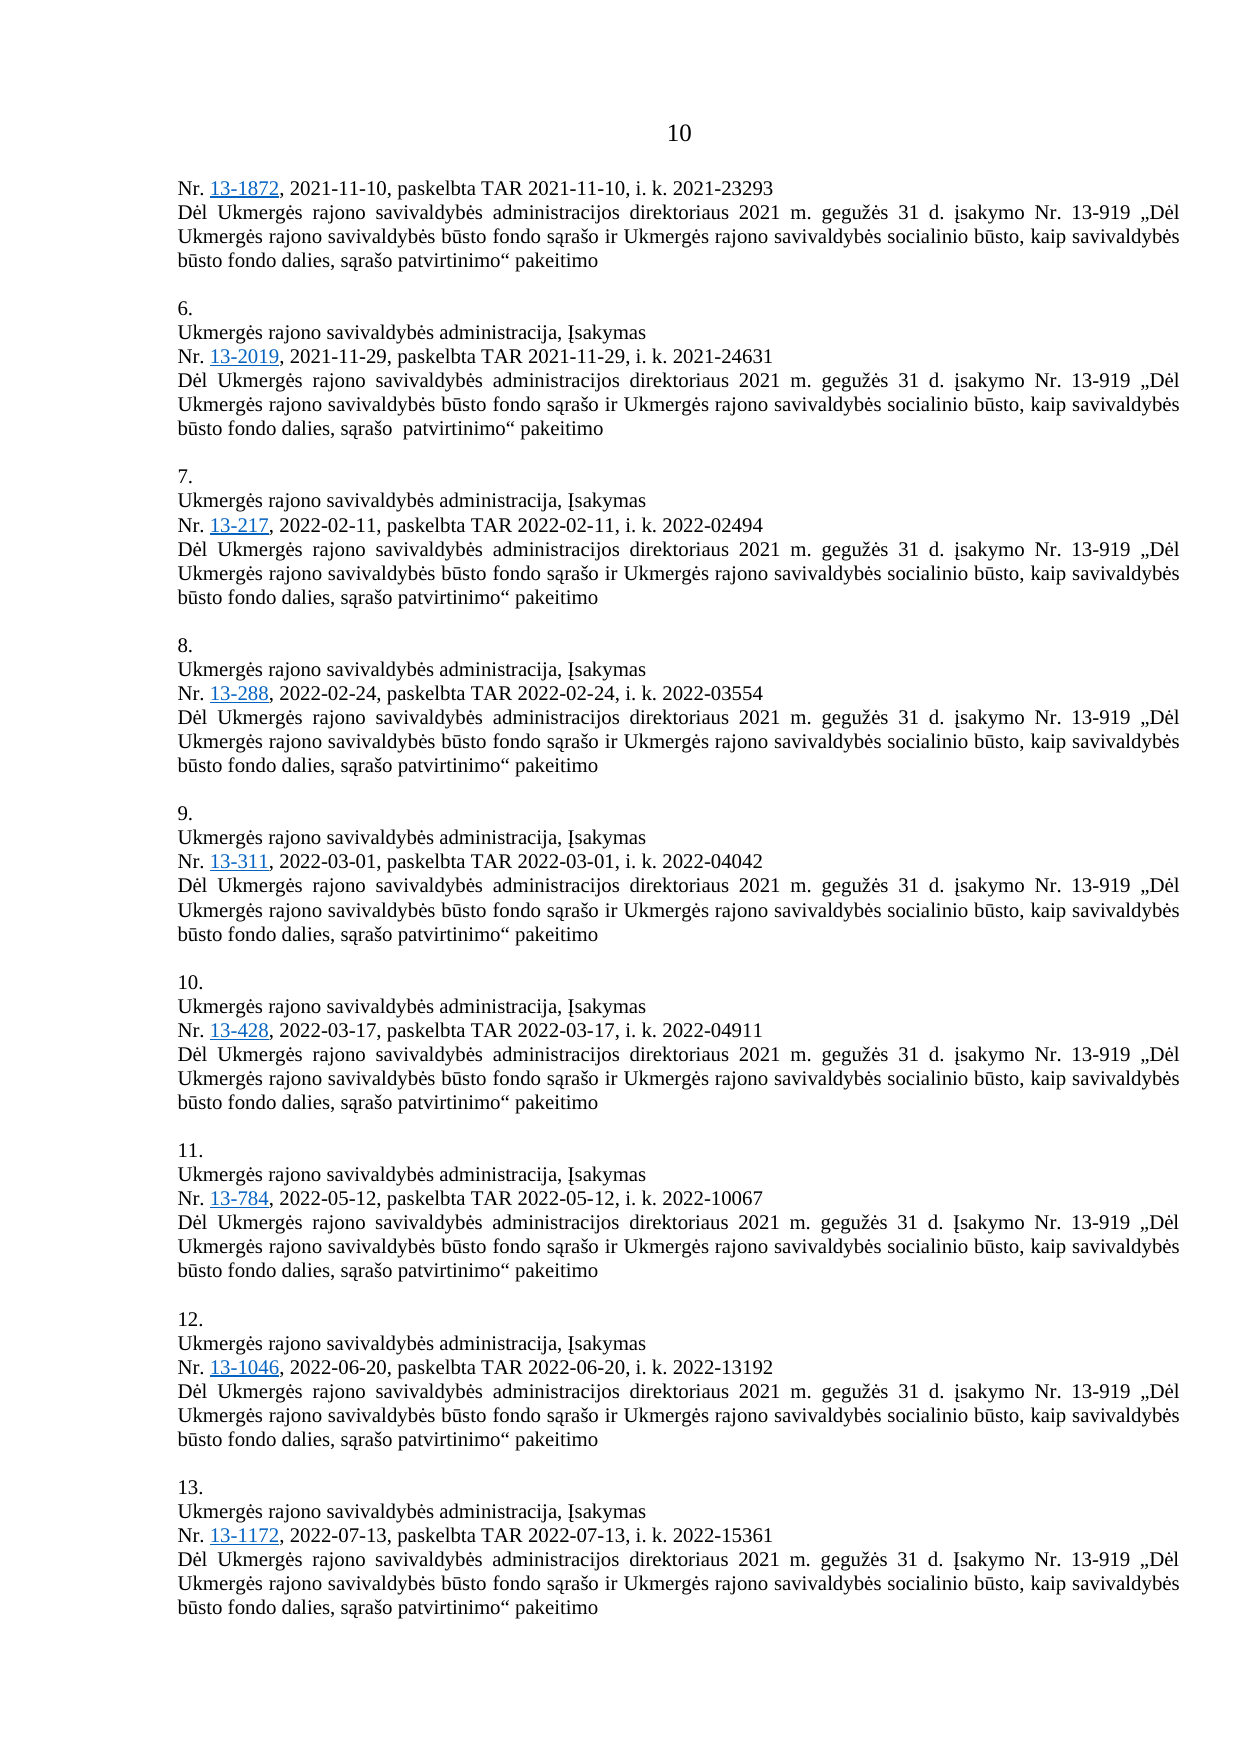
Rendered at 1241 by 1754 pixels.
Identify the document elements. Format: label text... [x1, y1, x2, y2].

text Dėl Ukmergės rajono savivaldybės administracijos direktoriaus 2021 m. gegužės 31 d. įsakymo Nr. 13-919 „Dėl Ukmergės rajono savivaldybės būsto fondo sąrašo ir Ukmergės rajono savivaldybės socialinio būsto, kaip savivaldybės būsto fondo dalies, sąrašo patvirtinimo“ pakeitimo [177, 873, 1181, 946]
text Nr. 13-784, 2022-05-12, paskelbta TAR 2022-05-12, i. k. 2022-10067 [177, 1186, 1181, 1210]
text Ukmergės rajono savivaldybės administracija, Įsakymas [177, 994, 1181, 1018]
text 10. [177, 970, 1181, 994]
text Dėl Ukmergės rajono savivaldybės administracijos direktoriaus 2021 m. gegužės 31 d. įsakymo Nr. 13-919 „Dėl Ukmergės rajono savivaldybės būsto fondo sąrašo ir Ukmergės rajono savivaldybės socialinio būsto, kaip savivaldybės būsto fondo dalies, sąrašo patvirtinimo“ pakeitimo [177, 1379, 1181, 1451]
text Ukmergės rajono savivaldybės administracija, Įsakymas [177, 1162, 1181, 1186]
text Ukmergės rajono savivaldybės administracija, Įsakymas [177, 825, 1181, 849]
text 6. [177, 296, 1181, 320]
text Nr. 13-2019, 2021-11-29, paskelbta TAR 2021-11-29, i. k. 2021-24631 [177, 344, 1181, 368]
text Dėl Ukmergės rajono savivaldybės administracijos direktoriaus 2021 m. gegužės 31 d. įsakymo Nr. 13-919 „Dėl Ukmergės rajono savivaldybės būsto fondo sąrašo ir Ukmergės rajono savivaldybės socialinio būsto, kaip savivaldybės būsto fondo dalies, sąrašo patvirtinimo“ pakeitimo [177, 1042, 1181, 1114]
text Ukmergės rajono savivaldybės administracija, Įsakymas [177, 657, 1181, 681]
text Nr. 13-1172, 2022-07-13, paskelbta TAR 2022-07-13, i. k. 2022-15361 [177, 1523, 1181, 1547]
text Dėl Ukmergės rajono savivaldybės administracijos direktoriaus 2021 m. gegužės 31 d. įsakymo Nr. 13-919 „Dėl Ukmergės rajono savivaldybės būsto fondo sąrašo ir Ukmergės rajono savivaldybės socialinio būsto, kaip savivaldybės būsto fondo dalies, sąrašo patvirtinimo“ pakeitimo [177, 368, 1181, 440]
text 12. [177, 1307, 1181, 1331]
text Dėl Ukmergės rajono savivaldybės administracijos direktoriaus 2021 m. gegužės 31 d. įsakymo Nr. 13-919 „Dėl Ukmergės rajono savivaldybės būsto fondo sąrašo ir Ukmergės rajono savivaldybės socialinio būsto, kaip savivaldybės būsto fondo dalies, sąrašo patvirtinimo“ pakeitimo [177, 200, 1181, 272]
text Nr. 13-1872, 2021-11-10, paskelbta TAR 2021-11-10, i. k. 2021-23293 [177, 176, 1181, 200]
text Dėl Ukmergės rajono savivaldybės administracijos direktoriaus 2021 m. gegužės 31 d. Įsakymo Nr. 13-919 „Dėl Ukmergės rajono savivaldybės būsto fondo sąrašo ir Ukmergės rajono savivaldybės socialinio būsto, kaip savivaldybės būsto fondo dalies, sąrašo patvirtinimo“ pakeitimo [177, 1547, 1181, 1619]
text Ukmergės rajono savivaldybės administracija, Įsakymas [177, 488, 1181, 512]
text Dėl Ukmergės rajono savivaldybės administracijos direktoriaus 2021 m. gegužės 31 d. įsakymo Nr. 13-919 „Dėl Ukmergės rajono savivaldybės būsto fondo sąrašo ir Ukmergės rajono savivaldybės socialinio būsto, kaip savivaldybės būsto fondo dalies, sąrašo patvirtinimo“ pakeitimo [177, 537, 1181, 609]
text Ukmergės rajono savivaldybės administracija, Įsakymas [177, 1331, 1181, 1355]
text Ukmergės rajono savivaldybės administracija, Įsakymas [177, 1499, 1181, 1523]
text Dėl Ukmergės rajono savivaldybės administracijos direktoriaus 2021 m. gegužės 31 d. Įsakymo Nr. 13-919 „Dėl Ukmergės rajono savivaldybės būsto fondo sąrašo ir Ukmergės rajono savivaldybės socialinio būsto, kaip savivaldybės būsto fondo dalies, sąrašo patvirtinimo“ pakeitimo [177, 1210, 1181, 1282]
text Nr. 13-428, 2022-03-17, paskelbta TAR 2022-03-17, i. k. 2022-04911 [177, 1018, 1181, 1042]
text Nr. 13-311, 2022-03-01, paskelbta TAR 2022-03-01, i. k. 2022-04042 [177, 849, 1181, 873]
text 8. [177, 633, 1181, 657]
text 7. [177, 464, 1181, 488]
text Ukmergės rajono savivaldybės administracija, Įsakymas [177, 320, 1181, 344]
text Nr. 13-1046, 2022-06-20, paskelbta TAR 2022-06-20, i. k. 2022-13192 [177, 1355, 1181, 1379]
text 13. [177, 1475, 1181, 1499]
text 11. [177, 1138, 1181, 1162]
text Dėl Ukmergės rajono savivaldybės administracijos direktoriaus 2021 m. gegužės 31 d. įsakymo Nr. 13-919 „Dėl Ukmergės rajono savivaldybės būsto fondo sąrašo ir Ukmergės rajono savivaldybės socialinio būsto, kaip savivaldybės būsto fondo dalies, sąrašo patvirtinimo“ pakeitimo [177, 705, 1181, 777]
text Nr. 13-217, 2022-02-11, paskelbta TAR 2022-02-11, i. k. 2022-02494 [177, 512, 1181, 537]
text 9. [177, 801, 1181, 825]
text Nr. 13-288, 2022-02-24, paskelbta TAR 2022-02-24, i. k. 2022-03554 [177, 681, 1181, 705]
